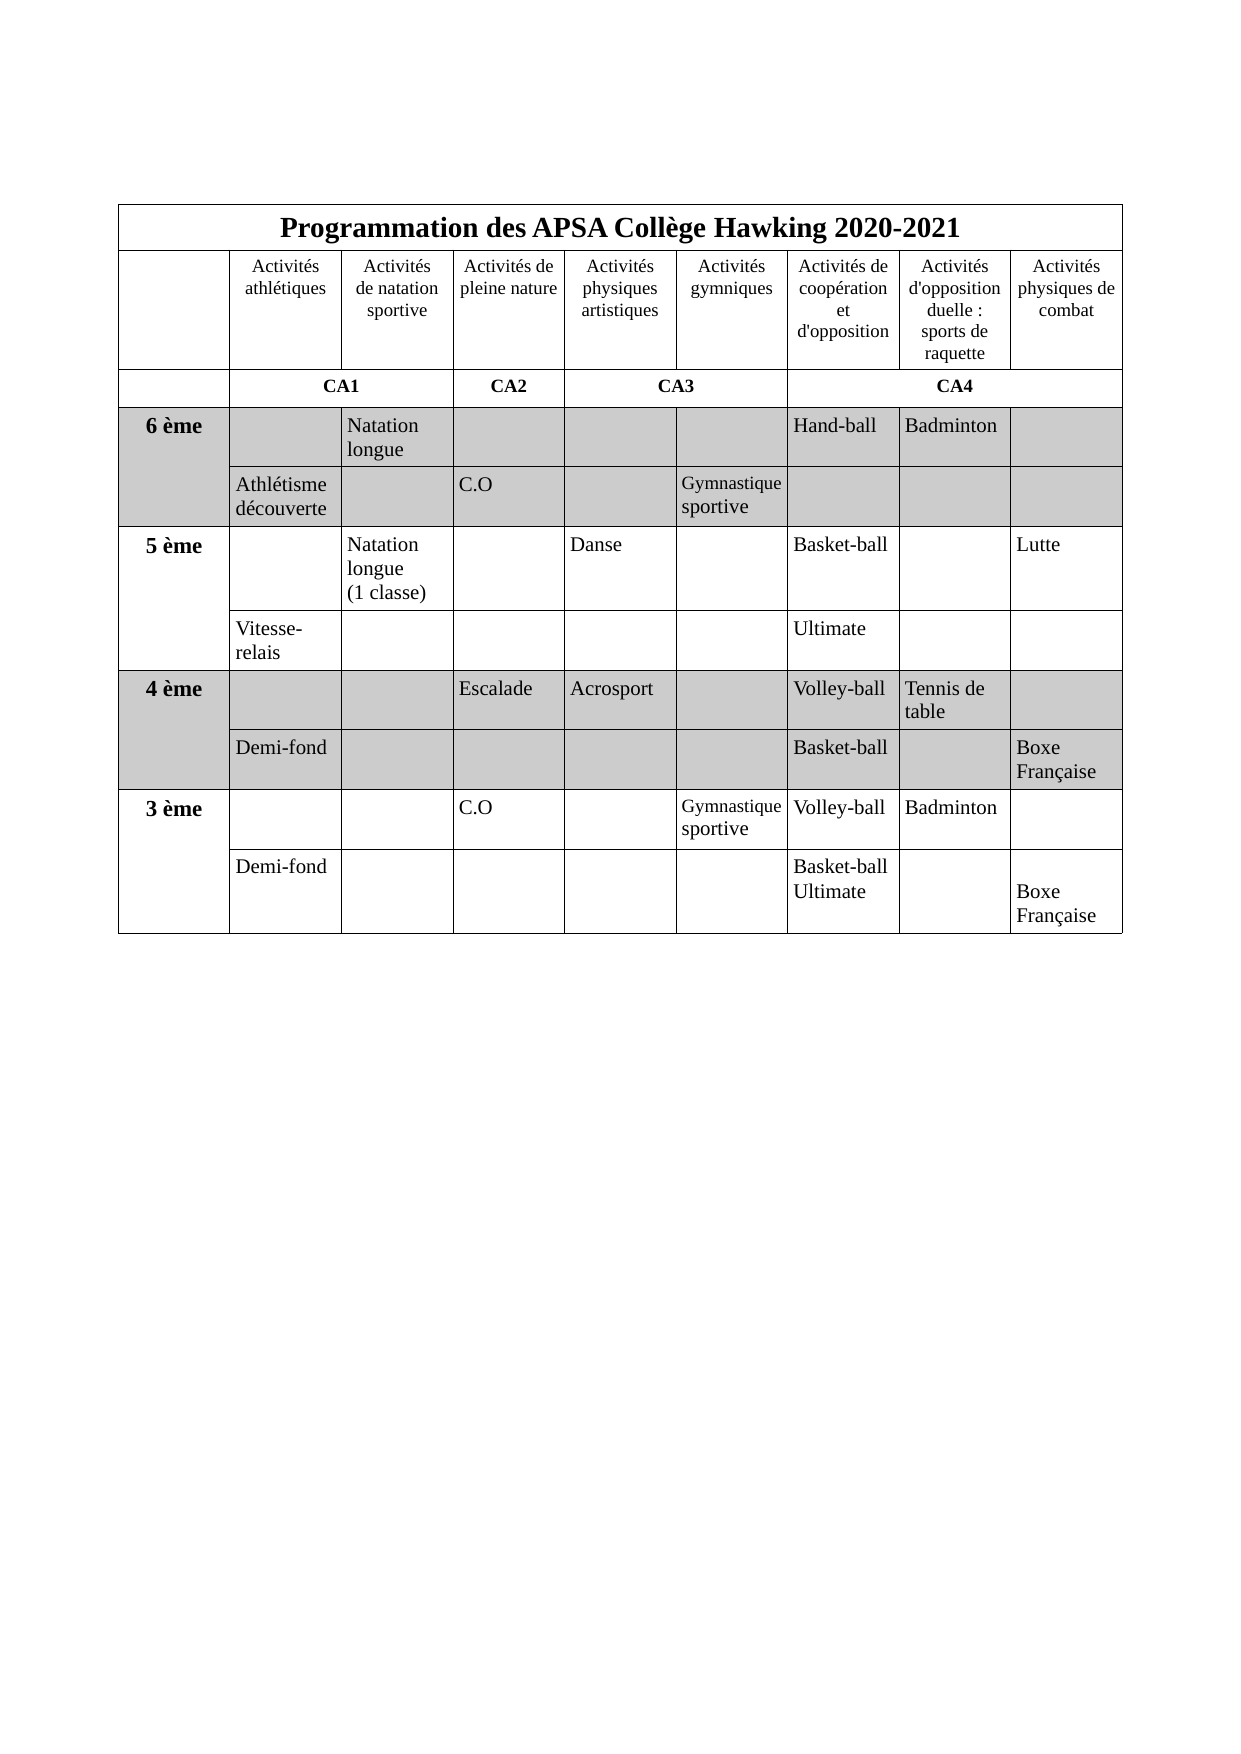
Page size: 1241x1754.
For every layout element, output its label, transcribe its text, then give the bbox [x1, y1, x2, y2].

table_cell [565, 611, 676, 669]
table_cell [230, 527, 341, 610]
table_cell Boxe Française [1011, 730, 1122, 789]
table_cell CA4 [788, 370, 1122, 407]
table_cell [454, 408, 564, 466]
table_cell [900, 611, 1010, 669]
table_cell [342, 611, 453, 669]
table_cell [1011, 408, 1122, 466]
table_cell Athlétisme découverte [230, 467, 341, 526]
table_cell Danse [565, 527, 676, 610]
table_cell [1011, 671, 1122, 729]
table_cell [1011, 790, 1122, 849]
table_cell Vitesse-relais [230, 611, 341, 669]
table_cell Activités physiques de combat [1011, 251, 1122, 369]
table_cell [454, 527, 564, 610]
table_cell [565, 467, 676, 526]
table_cell Demi-fond [230, 850, 341, 932]
table_cell Natation longue (1 classe) [342, 527, 453, 610]
table_cell [119, 251, 229, 369]
table_cell [677, 527, 787, 610]
table_cell Volley-ball [788, 790, 899, 849]
table_cell [1011, 467, 1122, 526]
table_cell [677, 611, 787, 669]
table_cell Activités physiques artistiques [565, 251, 676, 369]
table_cell 4 ème [119, 671, 229, 789]
table_cell CA1 [230, 370, 453, 407]
table_cell Boxe Française [1011, 850, 1122, 932]
table_cell Lutte [1011, 527, 1122, 610]
table_cell 3 ème [119, 790, 229, 932]
table_cell Basket-ball [788, 730, 899, 789]
table_cell Gymnastique sportive [677, 467, 787, 526]
table_cell Basket-ball Ultimate [788, 850, 899, 932]
table_cell [677, 408, 787, 466]
table_cell [1011, 611, 1122, 669]
table_cell [230, 671, 341, 729]
table_cell CA2 [454, 370, 564, 407]
table_header Programmation des APSA Collège Hawking 2020-2021 [119, 205, 1122, 249]
table_cell [342, 730, 453, 789]
table_cell [788, 467, 899, 526]
table_cell 6 ème [119, 408, 229, 526]
table_cell Badminton [900, 408, 1010, 466]
table_cell Natation longue [342, 408, 453, 466]
table_cell C.O [454, 790, 564, 849]
table_cell CA3 [565, 370, 787, 407]
table_cell Tennis de table [900, 671, 1010, 729]
table_cell Demi-fond [230, 730, 341, 789]
table_cell Gymnastique sportive [677, 790, 787, 849]
table_cell [900, 527, 1010, 610]
table_cell [119, 370, 229, 407]
table_cell [565, 408, 676, 466]
table_cell Escalade [454, 671, 564, 729]
table_cell [900, 467, 1010, 526]
table_cell Activités de natation sportive [342, 251, 453, 369]
table_cell [565, 730, 676, 789]
table_cell [454, 730, 564, 789]
table_cell [342, 467, 453, 526]
table_cell Activités d'opposition duelle : sports de raquette [900, 251, 1010, 369]
table_cell Activités gymniques [677, 251, 787, 369]
table_cell [900, 730, 1010, 789]
table_cell [230, 408, 341, 466]
table_cell [900, 850, 1010, 932]
table_cell [677, 850, 787, 932]
table_cell Ultimate [788, 611, 899, 669]
table_cell [565, 790, 676, 849]
table_cell [454, 850, 564, 932]
table_cell Acrosport [565, 671, 676, 729]
table_cell 5 ème [119, 527, 229, 669]
table_cell Activités athlétiques [230, 251, 341, 369]
table_cell Volley-ball [788, 671, 899, 729]
table_cell [342, 790, 453, 849]
table_cell Activités de coopération et d'opposition [788, 251, 899, 369]
table_cell [677, 671, 787, 729]
table_cell [565, 850, 676, 932]
table_cell Badminton [900, 790, 1010, 849]
table_cell [342, 850, 453, 932]
table_cell Basket-ball [788, 527, 899, 610]
table_cell [342, 671, 453, 729]
table_cell [677, 730, 787, 789]
table_cell Activités de pleine nature [454, 251, 564, 369]
table_cell Hand-ball [788, 408, 899, 466]
table_cell C.O [454, 467, 564, 526]
table_cell [230, 790, 341, 849]
table_cell [454, 611, 564, 669]
